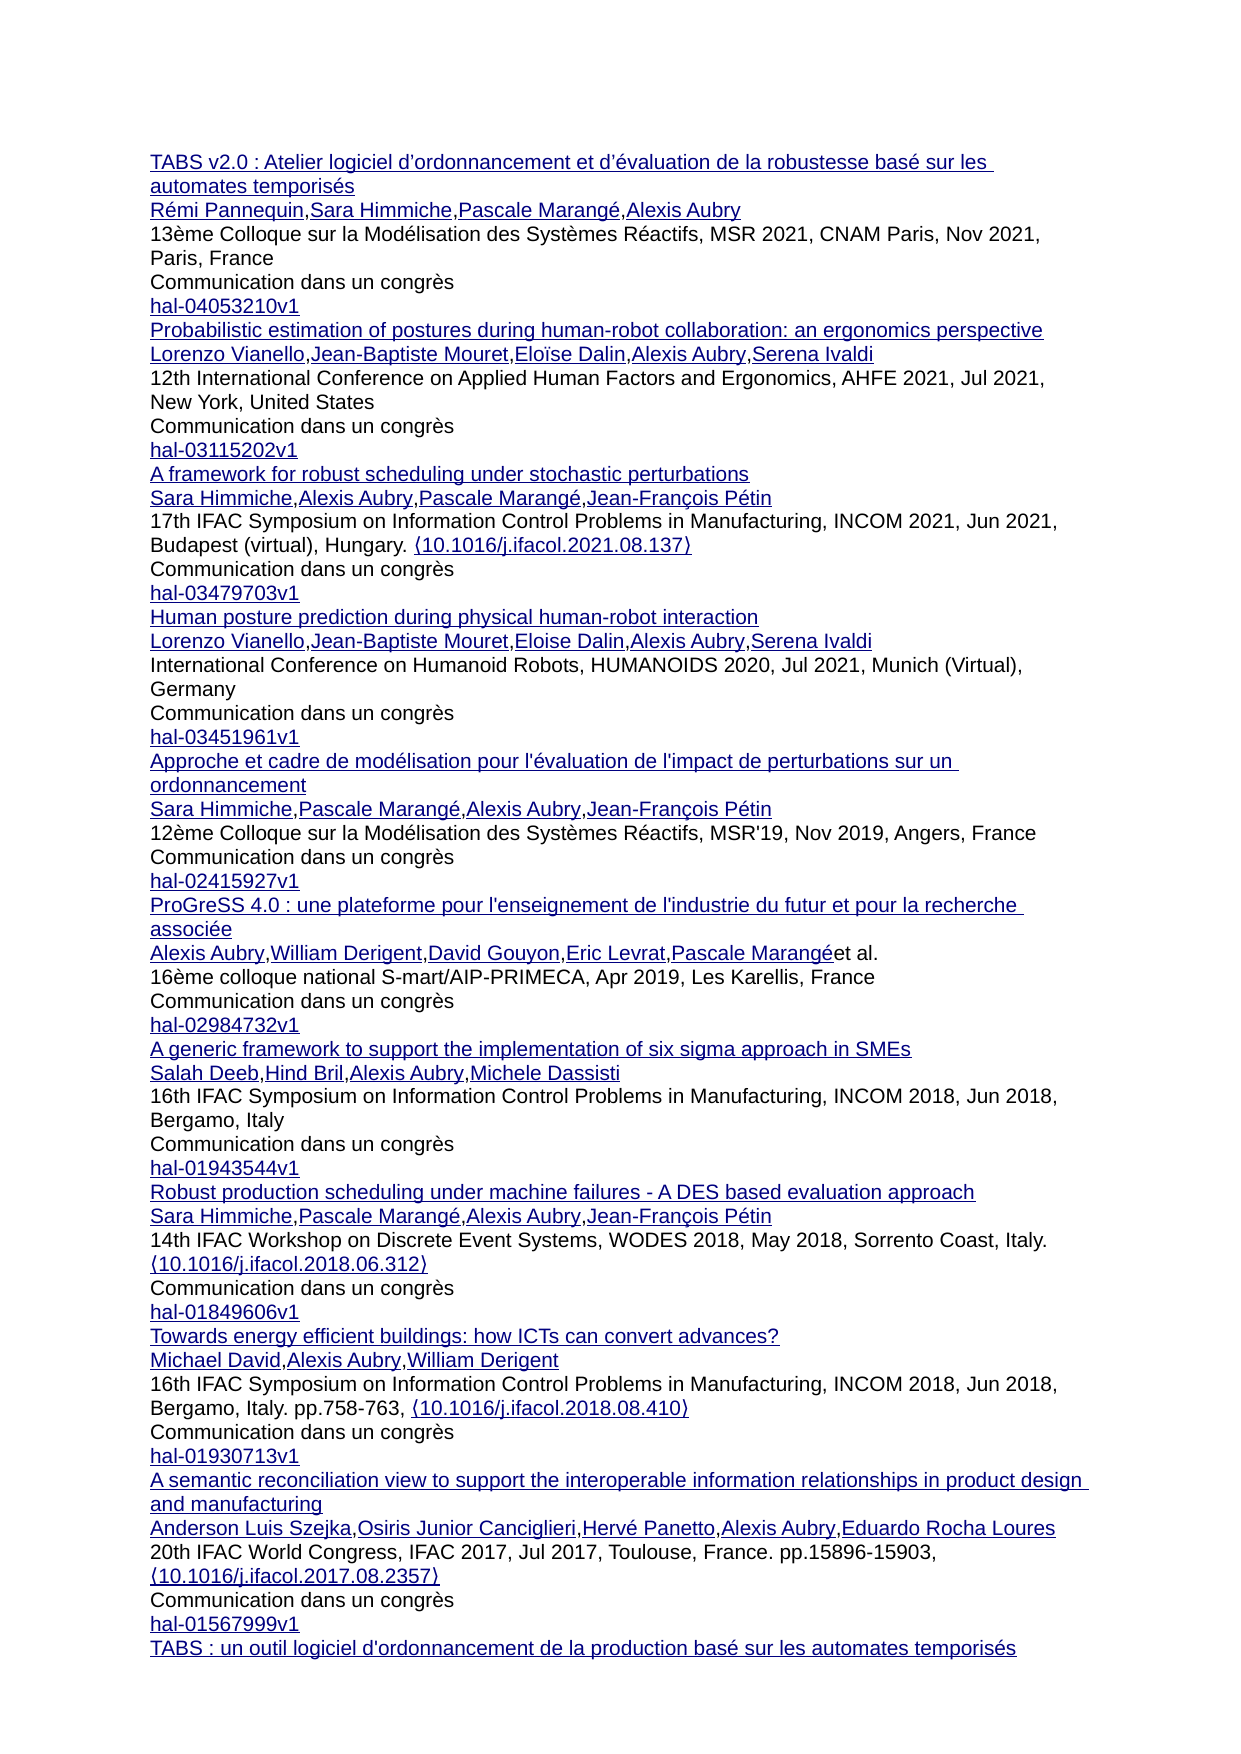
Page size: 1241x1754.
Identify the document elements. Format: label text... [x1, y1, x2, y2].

table_cell Towards energy efficient buildings: how ICTs can convert advances? Michael David,Alexis Aubry,William Derigent 16th IFAC Symposium on Information Control Problems in Manufacturing, INCOM 2018, Jun 2018, Bergamo, Italy. pp.758-763, ⟨10.1016/j.ifacol.2018.08.410⟩ Communication dans un congrès hal-01930713v1 [150, 1324, 1090, 1468]
table_cell Approche et cadre de modélisation pour l'évaluation de l'impact de perturbations sur un ordonnancement Sara Himmiche,Pascale Marangé,Alexis Aubry,Jean-François Pétin 12ème Colloque sur la Modélisation des Systèmes Réactifs, MSR'19, Nov 2019, Angers, France Communication dans un congrès hal-02415927v1 [150, 749, 1090, 893]
table_cell A generic framework to support the implementation of six sigma approach in SMEs Salah Deeb,Hind Bril,Alexis Aubry,Michele Dassisti 16th IFAC Symposium on Information Control Problems in Manufacturing, INCOM 2018, Jun 2018, Bergamo, Italy Communication dans un congrès hal-01943544v1 [150, 1036, 1090, 1180]
table_cell A semantic reconciliation view to support the interoperable information relationships in product design and manufacturing Anderson Luis Szejka,Osiris Junior Canciglieri,Hervé Panetto,Alexis Aubry,Eduardo Rocha Loures 20th IFAC World Congress, IFAC 2017, Jul 2017, Toulouse, France. pp.15896-15903, ⟨10.1016/j.ifacol.2017.08.2357⟩ Communication dans un congrès hal-01567999v1 [150, 1468, 1090, 1635]
table_cell Probabilistic estimation of postures during human-robot collaboration: an ergonomics perspective Lorenzo Vianello,Jean-Baptiste Mouret,Eloïse Dalin,Alexis Aubry,Serena Ivaldi 12th International Conference on Applied Human Factors and Ergonomics, AHFE 2021, Jul 2021, New York, United States Communication dans un congrès hal-03115202v1 [150, 318, 1090, 461]
table_cell A framework for robust scheduling under stochastic perturbations Sara Himmiche,Alexis Aubry,Pascale Marangé,Jean-François Pétin 17th IFAC Symposium on Information Control Problems in Manufacturing, INCOM 2021, Jun 2021, Budapest (virtual), Hungary. ⟨10.1016/j.ifacol.2021.08.137⟩ Communication dans un congrès hal-03479703v1 [150, 461, 1090, 605]
table_cell TABS v2.0 : Atelier logiciel d’ordonnancement et d’évaluation de la robustesse basé sur les automates temporisés Rémi Pannequin,Sara Himmiche,Pascale Marangé,Alexis Aubry 13ème Colloque sur la Modélisation des Systèmes Réactifs, MSR 2021, CNAM Paris, Nov 2021, Paris, France Communication dans un congrès hal-04053210v1 [150, 150, 1090, 318]
table_cell TABS : un outil logiciel d'ordonnancement de la production basé sur les automates temporisés [150, 1635, 1090, 1659]
table_cell Human posture prediction during physical human-robot interaction Lorenzo Vianello,Jean-Baptiste Mouret,Eloise Dalin,Alexis Aubry,Serena Ivaldi International Conference on Humanoid Robots, HUMANOIDS 2020, Jul 2021, Munich (Virtual), Germany Communication dans un congrès hal-03451961v1 [150, 605, 1090, 749]
table_cell Robust production scheduling under machine failures - A DES based evaluation approach Sara Himmiche,Pascale Marangé,Alexis Aubry,Jean-François Pétin 14th IFAC Workshop on Discrete Event Systems, WODES 2018, May 2018, Sorrento Coast, Italy. ⟨10.1016/j.ifacol.2018.06.312⟩ Communication dans un congrès hal-01849606v1 [150, 1180, 1090, 1324]
table_cell ProGreSS 4.0 : une plateforme pour l'enseignement de l'industrie du futur et pour la recherche associée Alexis Aubry,William Derigent,David Gouyon,Eric Levrat,Pascale Marangéet al. 16ème colloque national S-mart/AIP-PRIMECA, Apr 2019, Les Karellis, France Communication dans un congrès hal-02984732v1 [150, 893, 1090, 1036]
